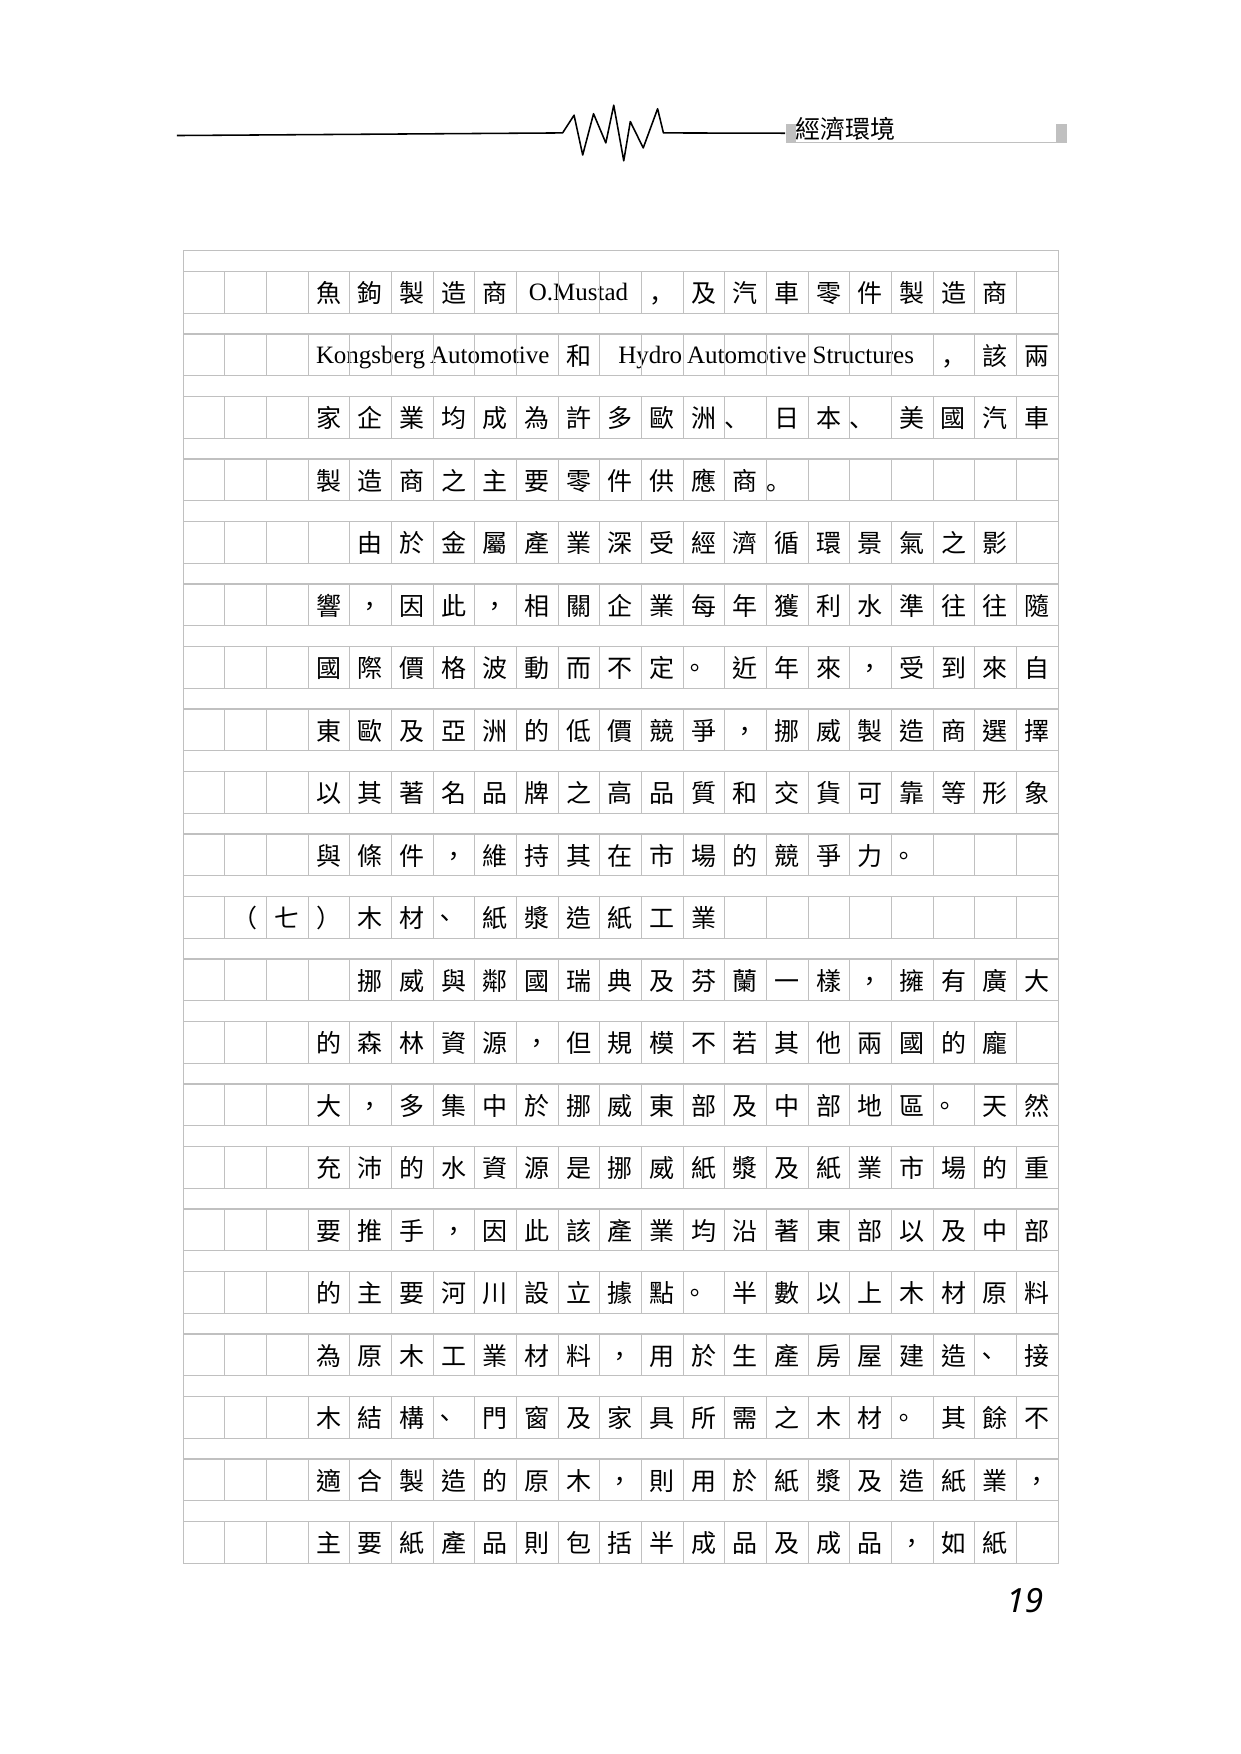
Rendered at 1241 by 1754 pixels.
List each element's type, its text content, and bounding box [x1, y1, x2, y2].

text 紙 [600, 897, 641, 938]
text 挪威與鄰國瑞典及芬蘭一樣，擁有廣大的森林資源，但規模不若其他兩國的龐大，多集中於挪威東部及中部地區。天然充沛的水資源是挪威紙漿及紙業市場的重要推手，因此該產業均沿著東部以及中部的主要河川設立據點。半數以上木材原料為原木工業材料，用於生產房屋建造、接木結構、門窗及家具所需之木材。其餘不適合製造的原木，則用於紙漿及造紙業，主要紙產品則包括半成品及成品，如紙張、包裝、纖維素等，以出口為導向。 [281, 1314, 1058, 1333]
text [207, 876, 1058, 896]
text 挪威與鄰國瑞典及芬蘭一樣，擁有廣大的森林資源，但規模不若其他兩國的龐大，多集中於挪威東部及中部地區。天然充沛的水資源是挪威紙漿及紙業市場的重要推手，因此該產業均沿著東部以及中部的主要河川設立據點。半數以上木材原料為原木工業材料，用於生產房屋建造、接木結構、門窗及家具所需之木材。其餘不適合製造的原木，則用於紙漿及造紙業，主要紙產品則包括半成品及成品，如紙張、包裝、纖維素等，以出口為導向。 [281, 1439, 1058, 1458]
text 挪威與鄰國瑞典及芬蘭一樣，擁有廣大的森林資源，但規模不若其他兩國的龐大，多集中於挪威東部及中部地區。天然充沛的水資源是挪威紙漿及紙業市場的重要推手，因此該產業均沿著東部以及中部的主要河川設立據點。半數以上木材原料為原木工業材料，用於生產房屋建造、接木結構、門窗及家具所需之木材。其餘不適合製造的原木，則用於紙漿及造紙業，主要紙產品則包括半成品及成品，如紙張、包裝、纖維素等，以出口為導向。 [281, 939, 1058, 958]
text （ [225, 897, 266, 938]
text 、 [434, 897, 474, 938]
text 由於金屬產業深受經濟循環景氣之影響，因此，相關企業每年獲利水準往往隨國際價格波動而不定。近年來，受到來自東歐及亞洲的低價競爭，挪威製造商選擇以其著名品牌之高品質和交貨可靠等形象與條件，維持其在市場的競爭力。 [281, 689, 1058, 708]
text [975, 897, 1016, 938]
text [1017, 897, 1058, 938]
text [934, 897, 974, 938]
text 挪威亦是全球最大合金鐵及矽製造國之一，主要製造商有Elkem、Fesil以及Eramet與Globe。主要金屬產品製造商則有全球知名魚鉤製造商O.Mustad，及汽車零件製造商Kongsberg Automotive和Hydro Automotive Structures，該兩家企業均成為許多歐洲、日本、美國汽車製造商之主要零件供應商。 [281, 376, 1058, 396]
text 挪威與鄰國瑞典及芬蘭一樣，擁有廣大的森林資源，但規模不若其他兩國的龐大，多集中於挪威東部及中部地區。天然充沛的水資源是挪威紙漿及紙業市場的重要推手，因此該產業均沿著東部以及中部的主要河川設立據點。半數以上木材原料為原木工業材料，用於生產房屋建造、接木結構、門窗及家具所需之木材。其餘不適合製造的原木，則用於紙漿及造紙業，主要紙產品則包括半成品及成品，如紙張、包裝、纖維素等，以出口為導向。 [281, 1189, 1058, 1208]
text 由於金屬產業深受經濟循環景氣之影響，因此，相關企業每年獲利水準往往隨國際價格波動而不定。近年來，受到來自東歐及亞洲的低價競爭，挪威製造商選擇以其著名品牌之高品質和交貨可靠等形象與條件，維持其在市場的競爭力。 [281, 751, 1058, 771]
text [809, 897, 849, 938]
text 由於金屬產業深受經濟循環景氣之影響，因此，相關企業每年獲利水準往往隨國際價格波動而不定。近年來，受到來自東歐及亞洲的低價競爭，挪威製造商選擇以其著名品牌之高品質和交貨可靠等形象與條件，維持其在市場的競爭力。 [281, 626, 1058, 646]
text 挪威與鄰國瑞典及芬蘭一樣，擁有廣大的森林資源，但規模不若其他兩國的龐大，多集中於挪威東部及中部地區。天然充沛的水資源是挪威紙漿及紙業市場的重要推手，因此該產業均沿著東部以及中部的主要河川設立據點。半數以上木材原料為原木工業材料，用於生產房屋建造、接木結構、門窗及家具所需之木材。其餘不適合製造的原木，則用於紙漿及造紙業，主要紙產品則包括半成品及成品，如紙張、包裝、纖維素等，以出口為導向。 [281, 1501, 1058, 1521]
text [767, 897, 808, 938]
text 工 [642, 897, 683, 938]
text [725, 897, 766, 938]
text 七 [267, 897, 308, 938]
text 木 [350, 897, 391, 938]
text 挪威亦是全球最大合金鐵及矽製造國之一，主要製造商有Elkem、Fesil以及Eramet與Globe。主要金屬產品製造商則有全球知名魚鉤製造商O.Mustad，及汽車零件製造商Kongsberg Automotive和Hydro Automotive Structures，該兩家企業均成為許多歐洲、日本、美國汽車製造商之主要零件供應商。 [281, 439, 1058, 458]
text 紙 [475, 897, 516, 938]
text [850, 897, 891, 938]
text 業 [684, 897, 724, 938]
text 挪威亦是全球最大合金鐵及矽製造國之一，主要製造商有Elkem、Fesil以及Eramet與Globe。主要金屬產品製造商則有全球知名魚鉤製造商O.Mustad，及汽車零件製造商Kongsberg Automotive和Hydro Automotive Structures，該兩家企業均成為許多歐洲、日本、美國汽車製造商之主要零件供應商。 [281, 251, 1058, 271]
text ） [309, 897, 349, 938]
text 材 [392, 897, 433, 938]
text 挪威與鄰國瑞典及芬蘭一樣，擁有廣大的森林資源，但規模不若其他兩國的龐大，多集中於挪威東部及中部地區。天然充沛的水資源是挪威紙漿及紙業市場的重要推手，因此該產業均沿著東部以及中部的主要河川設立據點。半數以上木材原料為原木工業材料，用於生產房屋建造、接木結構、門窗及家具所需之木材。其餘不適合製造的原木，則用於紙漿及造紙業，主要紙產品則包括半成品及成品，如紙張、包裝、纖維素等，以出口為導向。 [281, 1251, 1058, 1271]
text 漿 [517, 897, 558, 938]
text 挪威亦是全球最大合金鐵及矽製造國之一，主要製造商有Elkem、Fesil以及Eramet與Globe。主要金屬產品製造商則有全球知名魚鉤製造商O.Mustad，及汽車零件製造商Kongsberg Automotive和Hydro Automotive Structures，該兩家企業均成為許多歐洲、日本、美國汽車製造商之主要零件供應商。 [281, 314, 1058, 333]
text 造 [559, 897, 599, 938]
text 挪威與鄰國瑞典及芬蘭一樣，擁有廣大的森林資源，但規模不若其他兩國的龐大，多集中於挪威東部及中部地區。天然充沛的水資源是挪威紙漿及紙業市場的重要推手，因此該產業均沿著東部以及中部的主要河川設立據點。半數以上木材原料為原木工業材料，用於生產房屋建造、接木結構、門窗及家具所需之木材。其餘不適合製造的原木，則用於紙漿及造紙業，主要紙產品則包括半成品及成品，如紙張、包裝、纖維素等，以出口為導向。 [281, 1001, 1058, 1021]
text 挪威與鄰國瑞典及芬蘭一樣，擁有廣大的森林資源，但規模不若其他兩國的龐大，多集中於挪威東部及中部地區。天然充沛的水資源是挪威紙漿及紙業市場的重要推手，因此該產業均沿著東部以及中部的主要河川設立據點。半數以上木材原料為原木工業材料，用於生產房屋建造、接木結構、門窗及家具所需之木材。其餘不適合製造的原木，則用於紙漿及造紙業，主要紙產品則包括半成品及成品，如紙張、包裝、纖維素等，以出口為導向。 [281, 1376, 1058, 1396]
text [207, 897, 224, 938]
text 挪威與鄰國瑞典及芬蘭一樣，擁有廣大的森林資源，但規模不若其他兩國的龐大，多集中於挪威東部及中部地區。天然充沛的水資源是挪威紙漿及紙業市場的重要推手，因此該產業均沿著東部以及中部的主要河川設立據點。半數以上木材原料為原木工業材料，用於生產房屋建造、接木結構、門窗及家具所需之木材。其餘不適合製造的原木，則用於紙漿及造紙業，主要紙產品則包括半成品及成品，如紙張、包裝、纖維素等，以出口為導向。 [281, 1064, 1058, 1083]
text 由於金屬產業深受經濟循環景氣之影響，因此，相關企業每年獲利水準往往隨國際價格波動而不定。近年來，受到來自東歐及亞洲的低價競爭，挪威製造商選擇以其著名品牌之高品質和交貨可靠等形象與條件，維持其在市場的競爭力。 [281, 564, 1058, 583]
text 由於金屬產業深受經濟循環景氣之影響，因此，相關企業每年獲利水準往往隨國際價格波動而不定。近年來，受到來自東歐及亞洲的低價競爭，挪威製造商選擇以其著名品牌之高品質和交貨可靠等形象與條件，維持其在市場的競爭力。 [281, 814, 1058, 833]
text 由於金屬產業深受經濟循環景氣之影響，因此，相關企業每年獲利水準往往隨國際價格波動而不定。近年來，受到來自東歐及亞洲的低價競爭，挪威製造商選擇以其著名品牌之高品質和交貨可靠等形象與條件，維持其在市場的競爭力。 [281, 501, 1058, 521]
text 挪威與鄰國瑞典及芬蘭一樣，擁有廣大的森林資源，但規模不若其他兩國的龐大，多集中於挪威東部及中部地區。天然充沛的水資源是挪威紙漿及紙業市場的重要推手，因此該產業均沿著東部以及中部的主要河川設立據點。半數以上木材原料為原木工業材料，用於生產房屋建造、接木結構、門窗及家具所需之木材。其餘不適合製造的原木，則用於紙漿及造紙業，主要紙產品則包括半成品及成品，如紙張、包裝、纖維素等，以出口為導向。 [281, 1126, 1058, 1146]
text [892, 897, 933, 938]
